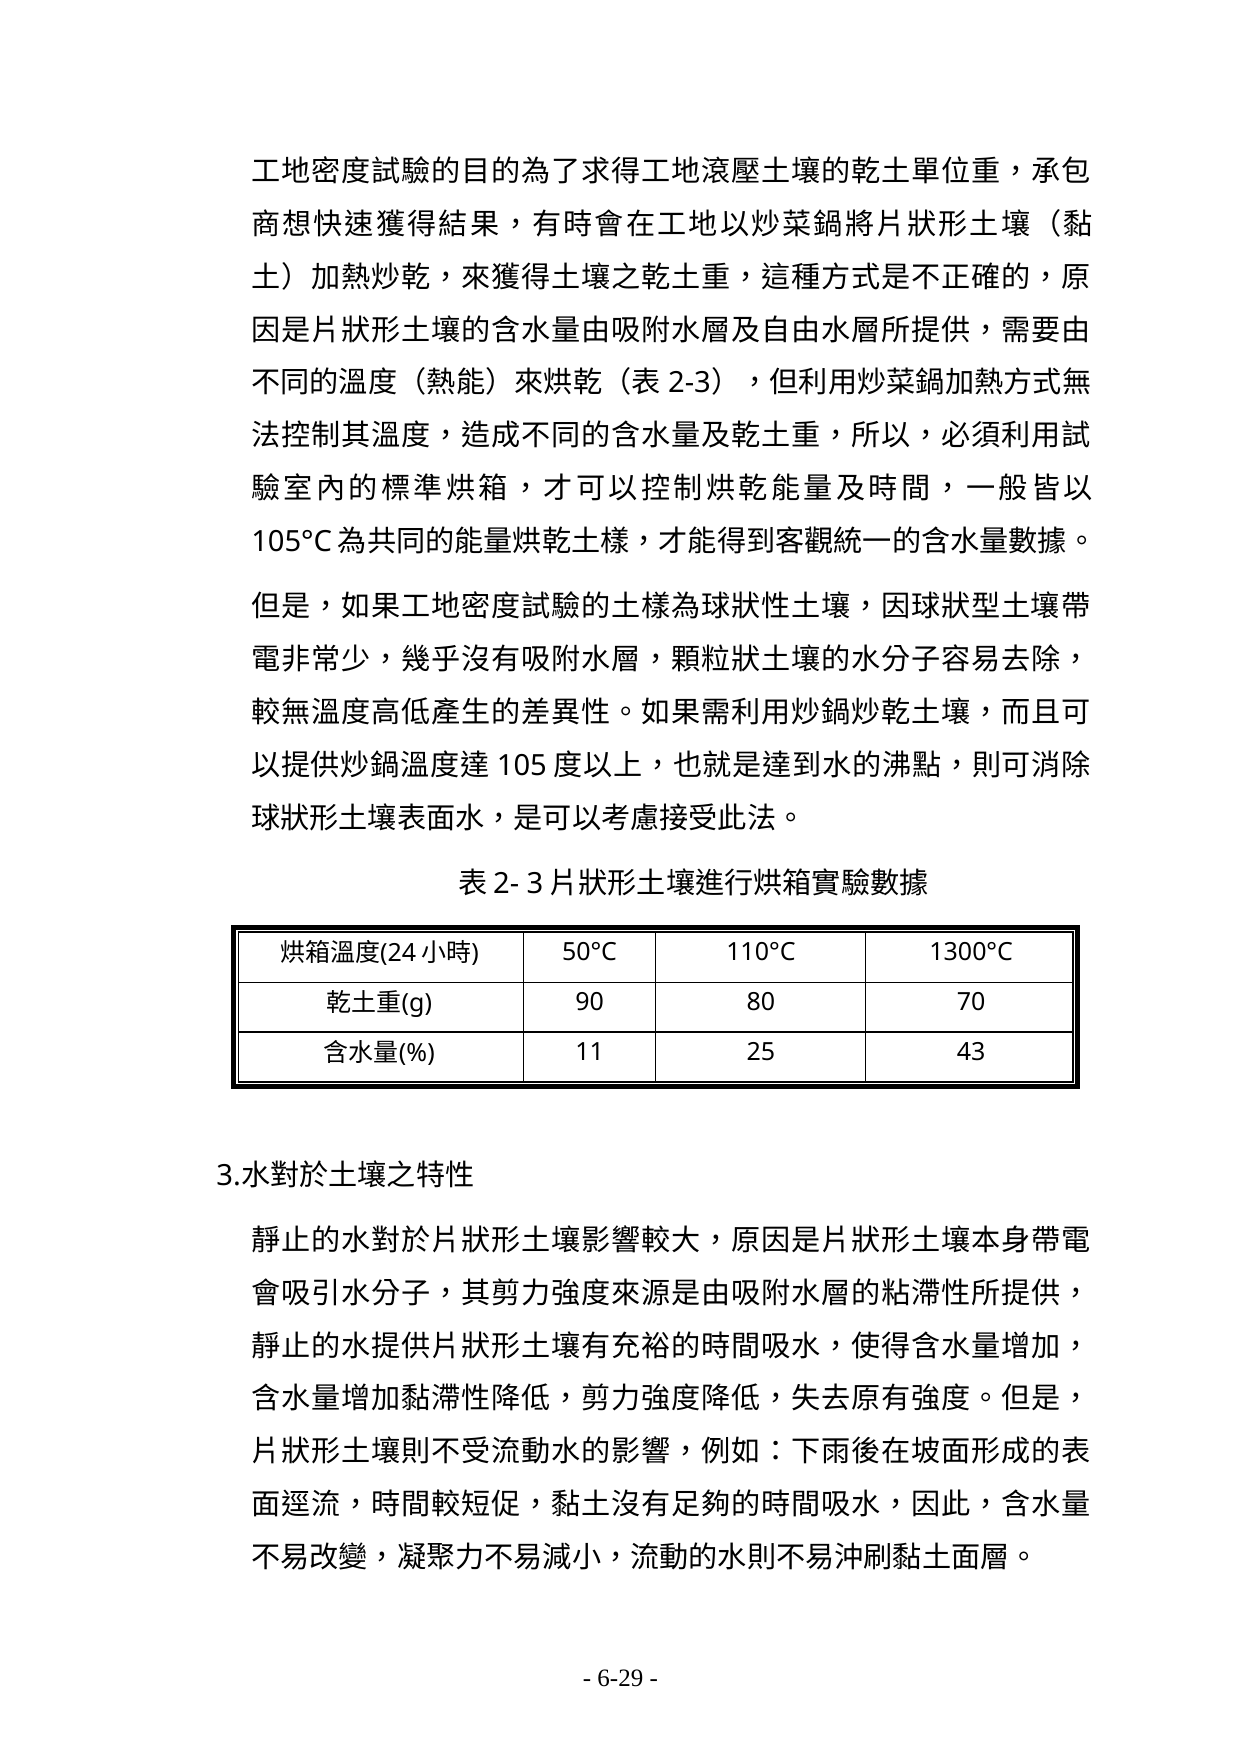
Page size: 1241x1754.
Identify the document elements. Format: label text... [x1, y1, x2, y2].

table_cell 含水量(%) [239, 1033, 523, 1081]
text 3.水對於土壤之特性 [216, 1151, 1092, 1193]
text 表2- 3片狀形土壤進行烘箱實驗數據 [235, 859, 1092, 902]
table_cell 70 [866, 983, 1072, 1031]
table_header 50°C [524, 933, 655, 982]
table_cell 90 [524, 983, 655, 1031]
table_cell 乾土重(g) [239, 983, 523, 1031]
table_cell 43 [866, 1033, 1072, 1081]
table_cell 25 [656, 1033, 865, 1081]
table_header 1300°C [866, 933, 1072, 982]
text 但是，如果工地密度試驗的土樣為球狀性土壤，因球狀型土壤帶電非常少，幾乎沒有吸附水層，顆粒狀土壤的水分子容易去除，較無溫度高低產生的差異性。如果需利用炒鍋炒乾土壤，而且可以提供炒鍋溫度達105度以上，也就是達到水的沸點，則可消除球狀形土壤表面水，是可以考慮接受此法。 [251, 583, 1092, 837]
text 靜止的水對於片狀形土壤影響較大，原因是片狀形土壤本身帶電會吸引水分子，其剪力強度來源是由吸附水層的粘滯性所提供，靜止的水提供片狀形土壤有充裕的時間吸水，使得含水量增加，含水量增加黏滯性降低，剪力強度降低，失去原有強度。但是，片狀形土壤則不受流動水的影響，例如：下雨後在坡面形成的表面逕流，時間較短促，黏土沒有足夠的時間吸水，因此，含水量不易改變，凝聚力不易減小，流動的水則不易沖刷黏土面層。 [251, 1216, 1092, 1576]
table_cell 80 [656, 983, 865, 1031]
table_header 烘箱溫度(24小時) [239, 933, 523, 982]
table_cell 11 [524, 1033, 655, 1081]
table_header 110°C [656, 933, 865, 982]
text 工地密度試驗的目的為了求得工地滾壓土壤的乾土單位重，承包商想快速獲得結果，有時會在工地以炒菜鍋將片狀形土壤（黏土）加熱炒乾，來獲得土壤之乾土重，這種方式是不正確的，原因是片狀形土壤的含水量由吸附水層及自由水層所提供，需要由不同的溫度（熱能）來烘乾（表2-3），但利用炒菜鍋加熱方式無法控制其溫度，造成不同的含水量及乾土重，所以，必須利用試驗室內的標準烘箱，才可以控制烘乾能量及時間，一般皆以105°C為共同的能量烘乾土樣，才能得到客觀統一的含水量數據。 [251, 148, 1092, 560]
